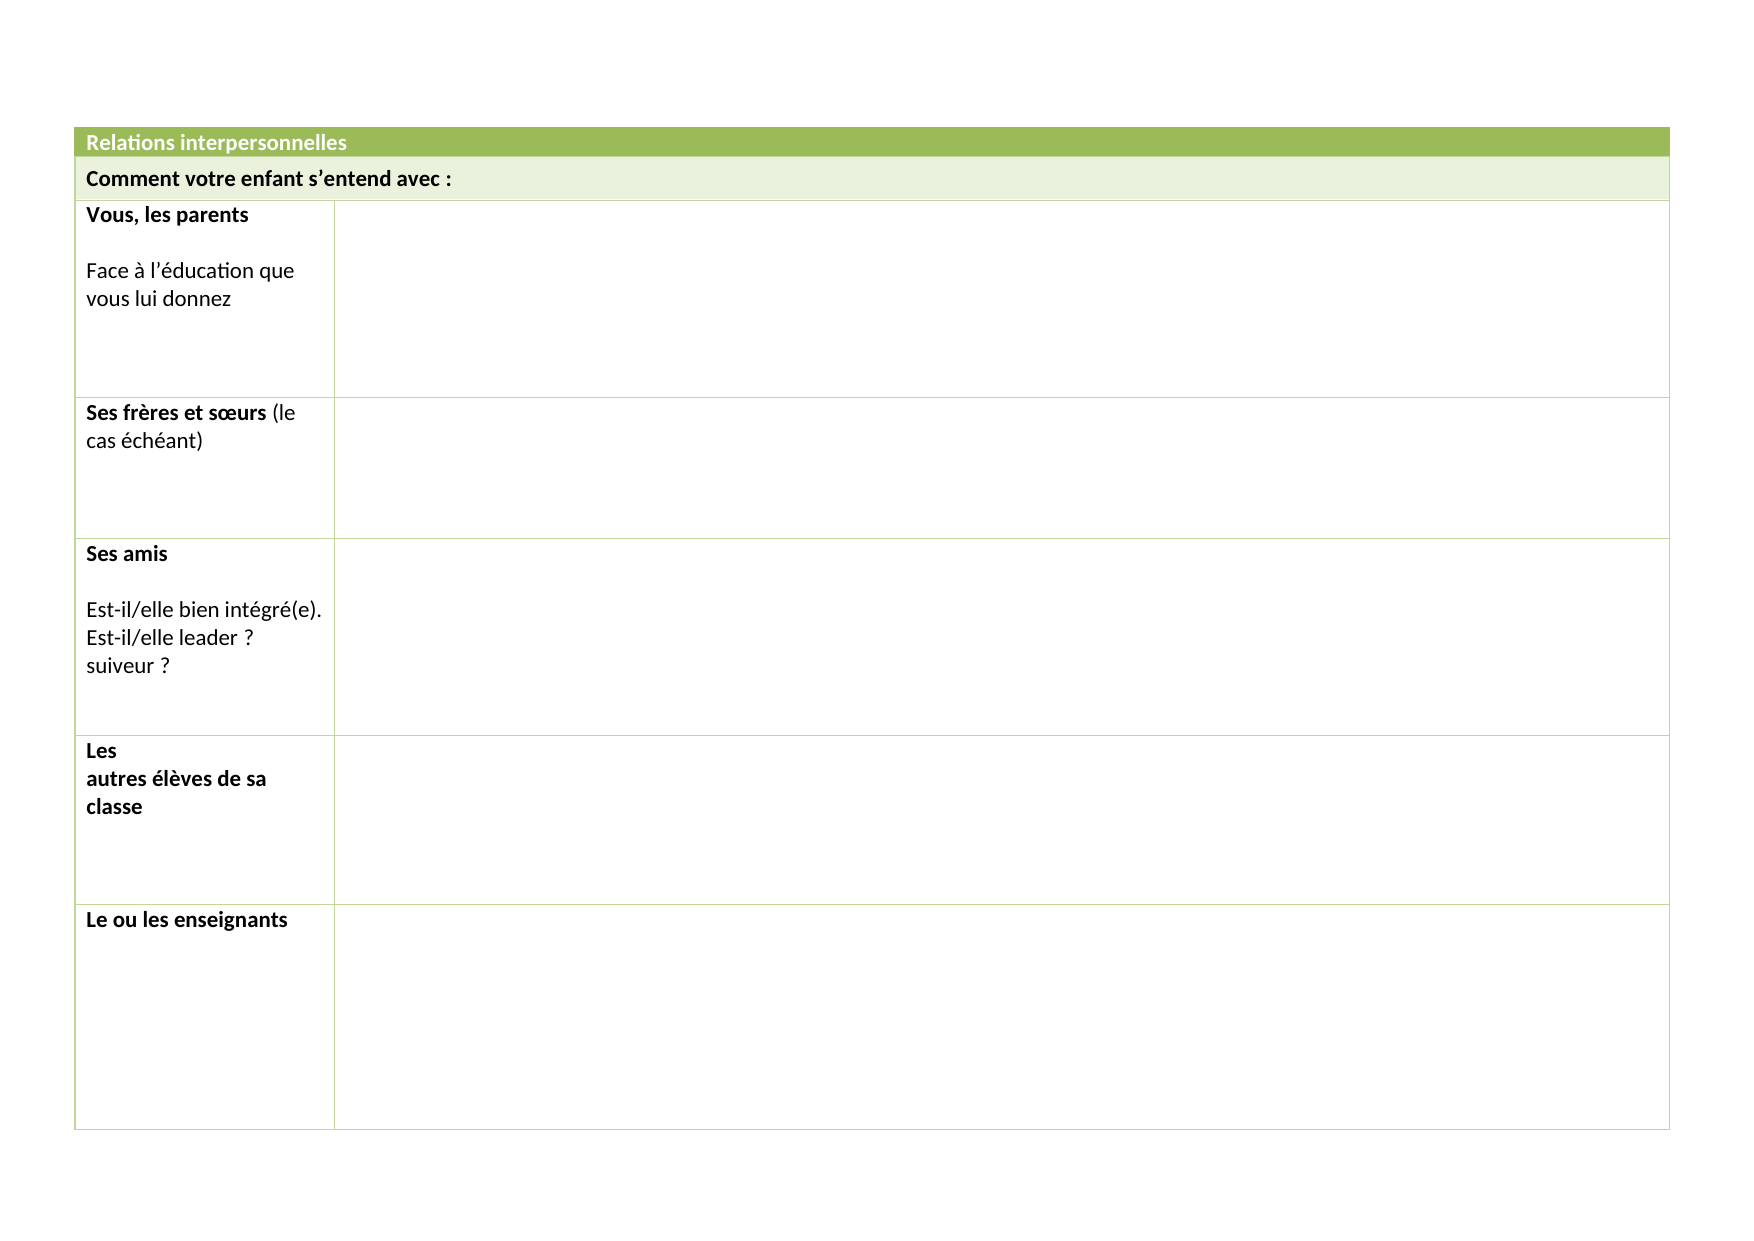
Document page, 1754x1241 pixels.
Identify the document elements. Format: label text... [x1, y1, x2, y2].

table_cell [335, 201, 1669, 397]
table_header Relations interpersonnelles [76, 128, 1669, 156]
table_cell [335, 736, 1669, 904]
table_cell Vous, les parents Face à l’éducation que vous lui donnez [76, 201, 334, 397]
table_cell Comment votre enfant s’entend avec : [76, 157, 1669, 199]
table_cell Ses frères et sœurs (le cas échéant) [76, 398, 334, 538]
table_cell Les autres élèves de sa classe [76, 736, 334, 904]
table_cell Ses amis Est-il/elle bien intégré(e). Est-il/elle leader ? suiveur ? [76, 539, 334, 735]
table_cell Le ou les enseignants [76, 905, 334, 1129]
table_cell [335, 905, 1669, 1129]
table_cell [335, 398, 1669, 538]
table_cell [335, 539, 1669, 735]
